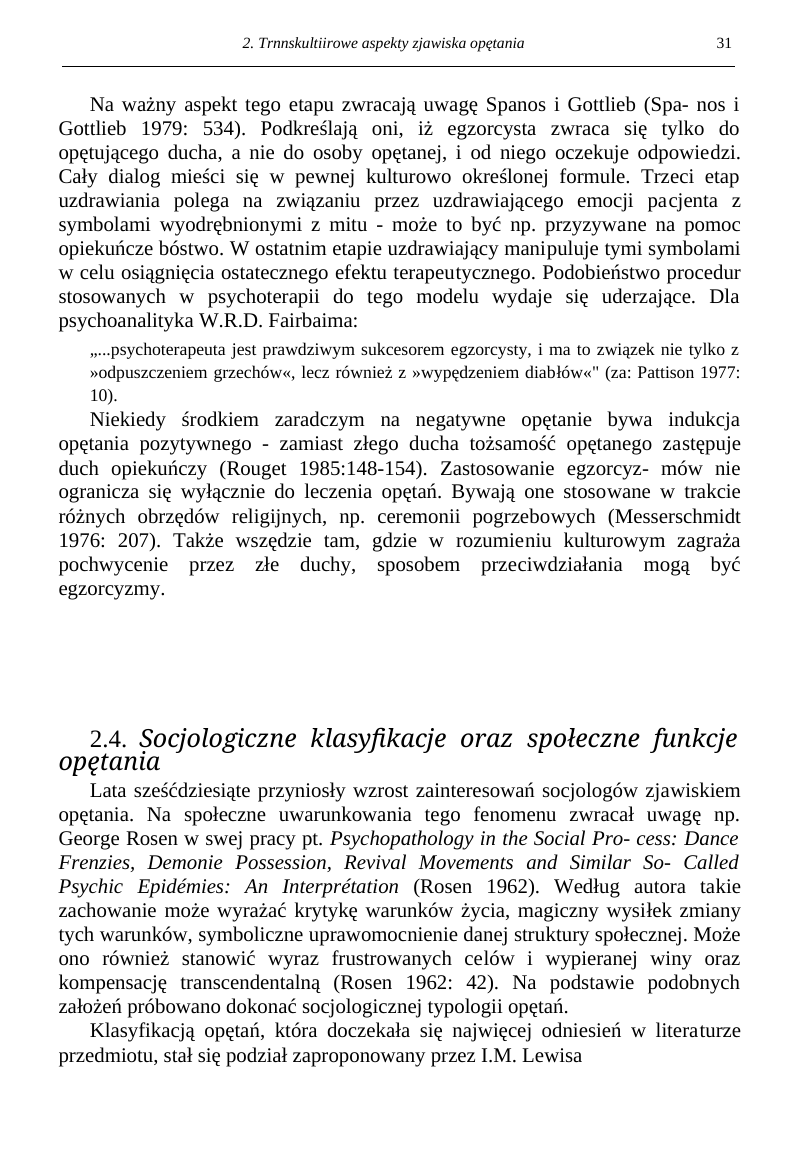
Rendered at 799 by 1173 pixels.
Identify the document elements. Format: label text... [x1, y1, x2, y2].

text Na ważny aspekt tego etapu zwracają uwagę Spanos i Gottlieb (Spa- nos i Gottlieb 1979: 534). Podkreślają oni, iż egzorcysta zwraca się tylko do opętującego ducha, a nie do osoby opętanej, i od niego oczekuje odpowie­dzi. Cały dialog mieści się w pewnej kulturowo określonej formule. Trzeci etap uzdrawiania polega na związaniu przez uzdrawiającego emocji pa­cjenta z symbolami wyodrębnionymi z mitu - może to być np. przyzywa­ne na pomoc opiekuńcze bóstwo. W ostatnim etapie uzdrawiający mani­puluje tymi symbolami w celu osiągnięcia ostatecznego efektu terapeu­tycznego. Podobieństwo procedur stosowanych w psychoterapii do tego modelu wydaje się uderzające. Dla psychoanalityka W.R.D. Fairbaima: [58, 92, 741, 332]
text Lata sześćdziesiąte przyniosły wzrost zainteresowań socjologów zja­wiskiem opętania. Na społeczne uwarunkowania tego fenomenu zwracał uwagę np. George Rosen w swej pracy pt. Psychopathology in the Social Pro- cess: Dance Frenzies, Demonie Possession, Revival Movements and Similar So- Called Psychic Epidémies: An Interprétation (Rosen 1962). Według autora ta­kie zachowanie może wyrażać krytykę warunków życia, magiczny wysi­łek zmiany tych warunków, symboliczne uprawomocnienie danej stru­ktury społecznej. Może ono również stanowić wyraz frustrowanych ce­lów i wypieranej winy oraz kompensację transcendentalną (Rosen 1962: 42). Na podstawie podobnych założeń próbowano dokonać socjologicz­nej typologii opętań. [58, 778, 741, 1018]
text 2. Trnnskultiirowe aspekty zjawiska opętania [242, 34, 553, 52]
text Klasyfikacją opętań, która doczekała się najwięcej odniesień w litera­turze przedmiotu, stał się podział zaproponowany przez I.M. Lewisa [58, 1018, 741, 1067]
text Niekiedy środkiem zaradczym na negatywne opętanie bywa indukcja opętania pozytywnego - zamiast złego ducha tożsamość opętanego za­stępuje duch opiekuńczy (Rouget 1985:148-154). Zastosowanie egzorcyz- mów nie ogranicza się wyłącznie do leczenia opętań. Bywają one stoso­wane w trakcie różnych obrzędów religijnych, np. ceremonii pogrzebo­wych (Messerschmidt 1976: 207). Także wszędzie tam, gdzie w rozumie­niu kulturowym zagraża pochwycenie przez złe duchy, sposobem prze­ciwdziałania mogą być egzorcyzmy. [58, 407, 741, 600]
list Socjologiczne klasyfikacje oraz społeczne funkcje opętania [58, 728, 741, 778]
text „...psychoterapeuta jest prawdziwym sukcesorem egzorcysty, i ma to związek nie tylko z »odpuszczeniem grzechów«, lecz również z »wypędzeniem diab­łów«" (za: Pattison 1977: 10). [89, 338, 741, 405]
text 31 [716, 34, 737, 52]
